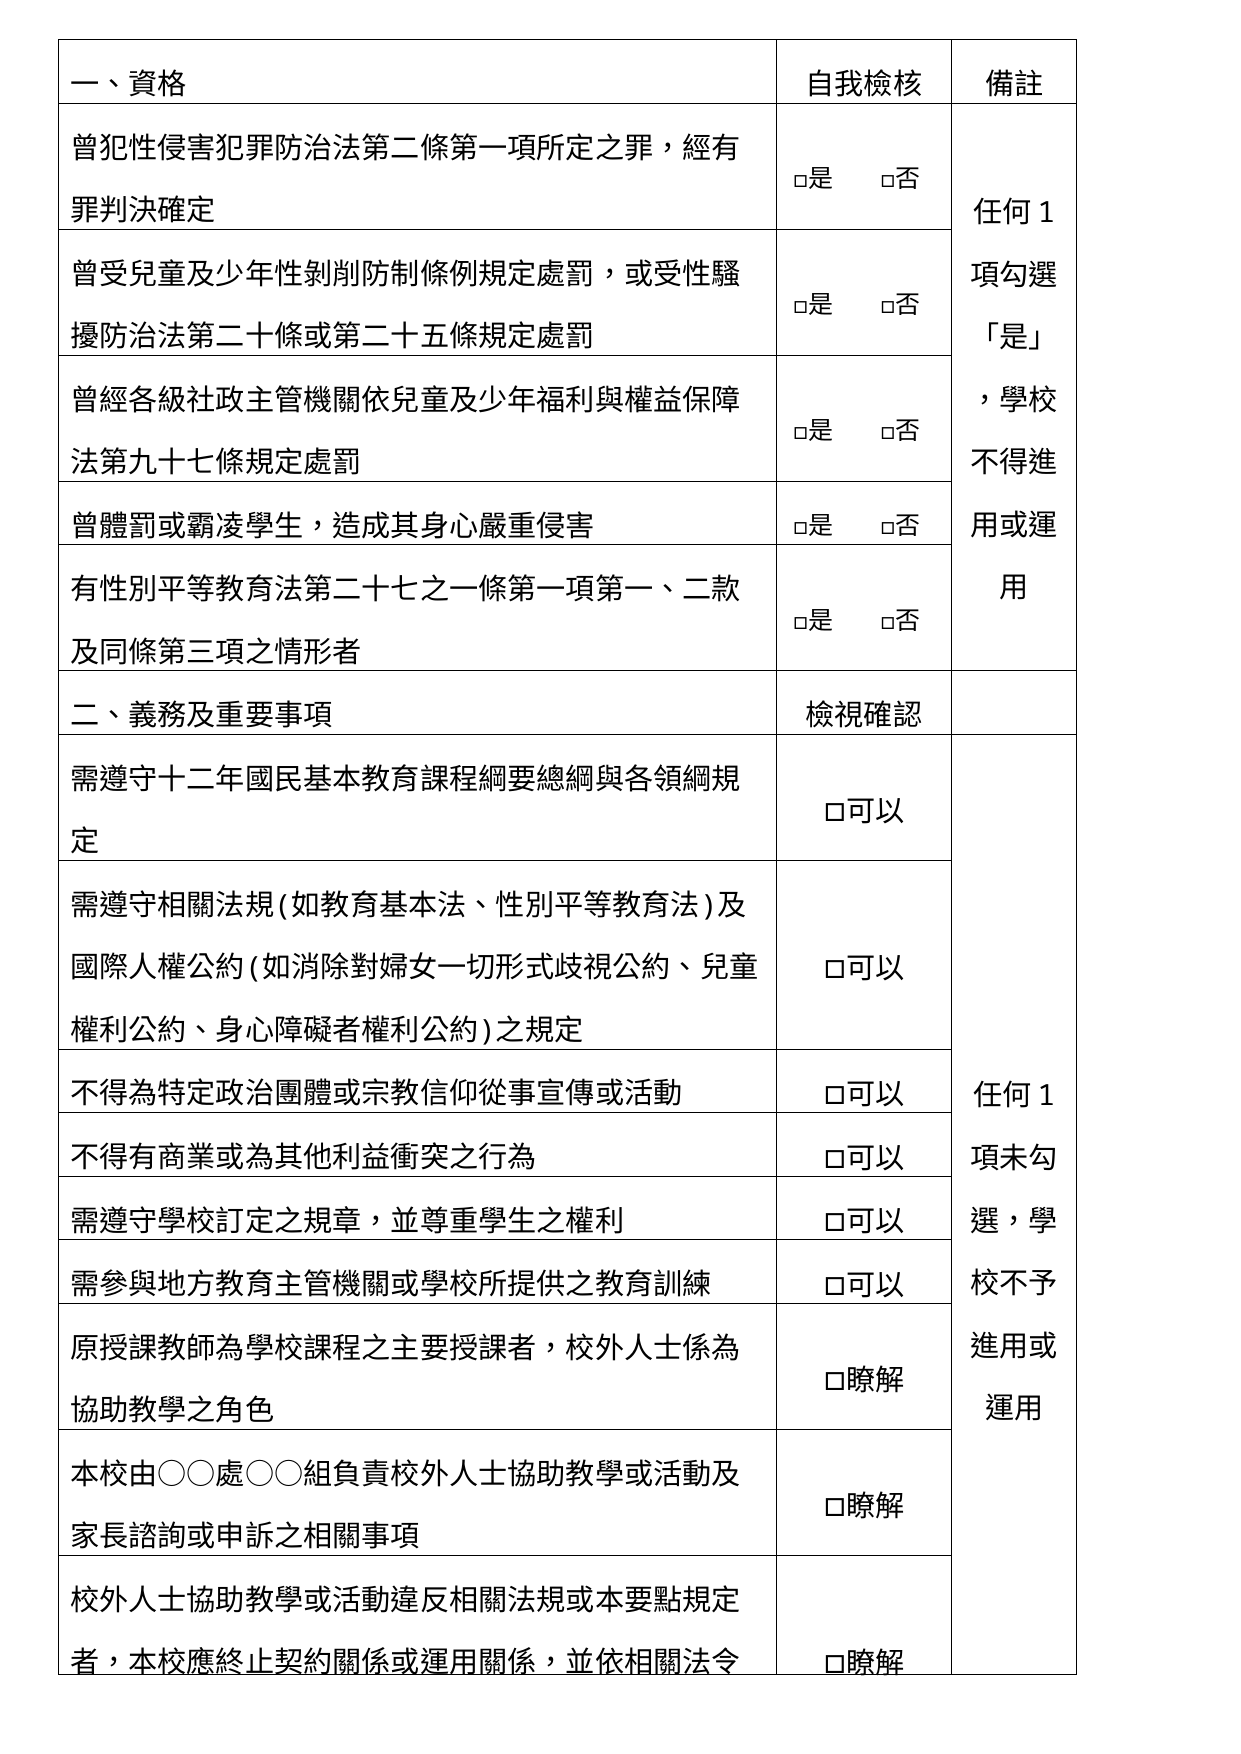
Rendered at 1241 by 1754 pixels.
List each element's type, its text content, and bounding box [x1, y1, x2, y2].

table_cell □可以 [777, 1240, 951, 1303]
table_cell 曾經各級社政主管機關依兒童及少年福利與權益保障法第九十七條規定處罰 [59, 356, 776, 481]
table_cell □可以 [777, 1050, 951, 1112]
table_cell 有性別平等教育法第二十七之一條第一項第一、二款及同條第三項之情形者 [59, 545, 776, 670]
table_cell 原授課教師為學校課程之主要授課者，校外人士係為協助教學之角色 [59, 1304, 776, 1429]
table_cell 曾受兒童及少年性剝削防制條例規定處罰，或受性騷擾防治法第二十條或第二十五條規定處罰 [59, 230, 776, 355]
table_cell 任何1項未勾選，學校不予進用或運用 [952, 735, 1076, 1674]
table_cell □可以 [777, 1113, 951, 1176]
table_cell □是 [777, 356, 849, 481]
table_header 一、資格 [59, 40, 776, 103]
table_cell 曾犯性侵害犯罪防治法第二條第一項所定之罪，經有罪判決確定 [59, 104, 776, 229]
table_header 自我檢核 [777, 40, 951, 103]
table_cell □是 [777, 104, 849, 229]
table_cell 檢視確認 [777, 671, 951, 734]
table_cell 二、義務及重要事項 [59, 671, 776, 734]
table_cell 需遵守十二年國民基本教育課程綱要總綱與各領綱規定 [59, 735, 776, 860]
table_cell □可以 [777, 735, 951, 860]
table_cell 校外人士協助教學或活動違反相關法規或本要點規定者，本校應終止契約關係或運用關係，並依相關法令處理 [59, 1556, 776, 1674]
table_cell □瞭解 [777, 1304, 951, 1429]
table_cell □否 [850, 230, 951, 355]
table_cell 任何1項勾選「是」，學校不得進用或運用 [952, 104, 1076, 670]
table_cell □瞭解 [777, 1430, 951, 1555]
table_cell □是 [777, 230, 849, 355]
table_cell □可以 [777, 1177, 951, 1239]
table_cell □可以 [777, 861, 951, 1048]
table_cell □瞭解 [777, 1556, 951, 1674]
table_cell 不得為特定政治團體或宗教信仰從事宣傳或活動 [59, 1050, 776, 1112]
table_cell □否 [850, 482, 951, 544]
table_cell [952, 671, 1076, 734]
table_cell □否 [850, 545, 951, 670]
table_cell 曾體罰或霸凌學生，造成其身心嚴重侵害 [59, 482, 776, 544]
table_cell 需參與地方教育主管機關或學校所提供之教育訓練 [59, 1240, 776, 1303]
table_cell □是 [777, 545, 849, 670]
table_cell □否 [850, 104, 951, 229]
table_cell □是 [777, 482, 849, 544]
table_header 備註 [952, 40, 1076, 103]
table_cell 不得有商業或為其他利益衝突之行為 [59, 1113, 776, 1176]
table_cell 本校由○○處○○組負責校外人士協助教學或活動及家長諮詢或申訴之相關事項 [59, 1430, 776, 1555]
table_cell □否 [850, 356, 951, 481]
table_cell 需遵守學校訂定之規章，並尊重學生之權利 [59, 1177, 776, 1239]
table_cell 需遵守相關法規(如教育基本法、性別平等教育法)及國際人權公約(如消除對婦女一切形式歧視公約、兒童權利公約、身心障礙者權利公約)之規定 [59, 861, 776, 1048]
